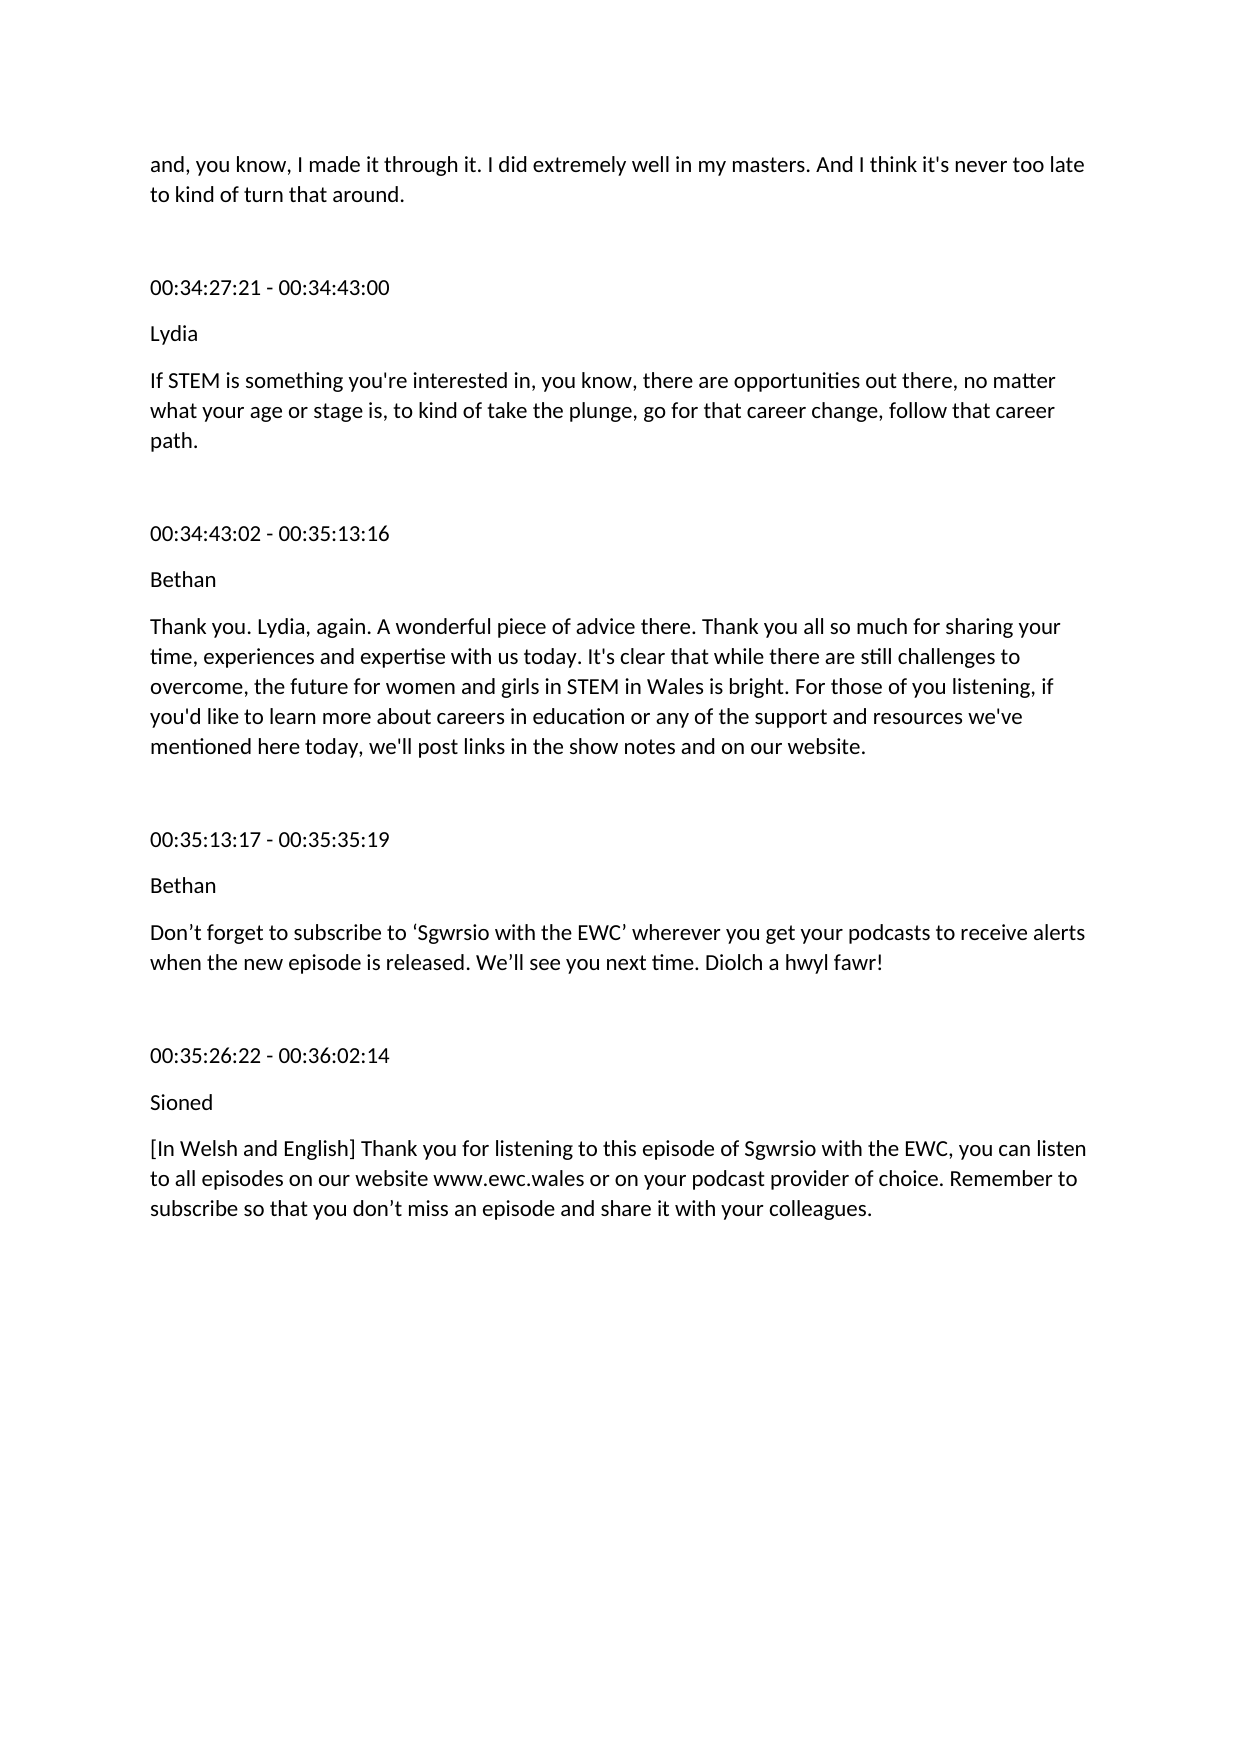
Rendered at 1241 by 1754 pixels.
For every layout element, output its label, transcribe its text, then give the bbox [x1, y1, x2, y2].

text 00:34:43:02 - 00:35:13:16 [150, 519, 1090, 547]
text 00:34:27:21 - 00:34:43:00 [150, 273, 1090, 301]
text Don’t forget to subscribe to ‘Sgwrsio with the EWC’ wherever you get your podcasts to receive alerts when the new episode is released. We’ll see you next time. Diolch a hwyl fawr! [150, 918, 1090, 976]
text Lydia [150, 319, 1090, 348]
text [In Welsh and English] Thank you for listening to this episode of Sgwrsio with the EWC, you can listen to all episodes on our website www.ewc.wales or on your podcast provider of choice. Remember to subscribe so that you don’t miss an episode and share it with your colleagues. [150, 1134, 1090, 1222]
text Sioned [150, 1088, 1090, 1116]
text 00:35:26:22 - 00:36:02:14 [150, 1041, 1090, 1069]
text Bethan [150, 871, 1090, 899]
text Thank you. Lydia, again. A wonderful piece of advice there. Thank you all so much for sharing your time, experiences and expertise with us today. It's clear that while there are still challenges to overcome, the future for women and girls in STEM in Wales is bright. For those of you listening, if you'd like to learn more about careers in education or any of the support and resources we've mentioned here today, we'll post links in the show notes and on our website. [150, 612, 1090, 760]
text 00:35:13:17 - 00:35:35:19 [150, 825, 1090, 853]
text Bethan [150, 566, 1090, 594]
text If STEM is something you're interested in, you know, there are opportunities out there, no matter what your age or stage is, to kind of take the plunge, go for that career change, follow that career path. [150, 366, 1090, 454]
text and, you know, I made it through it. I did extremely well in my masters. And I think it's never too late to kind of turn that around. [150, 150, 1090, 208]
